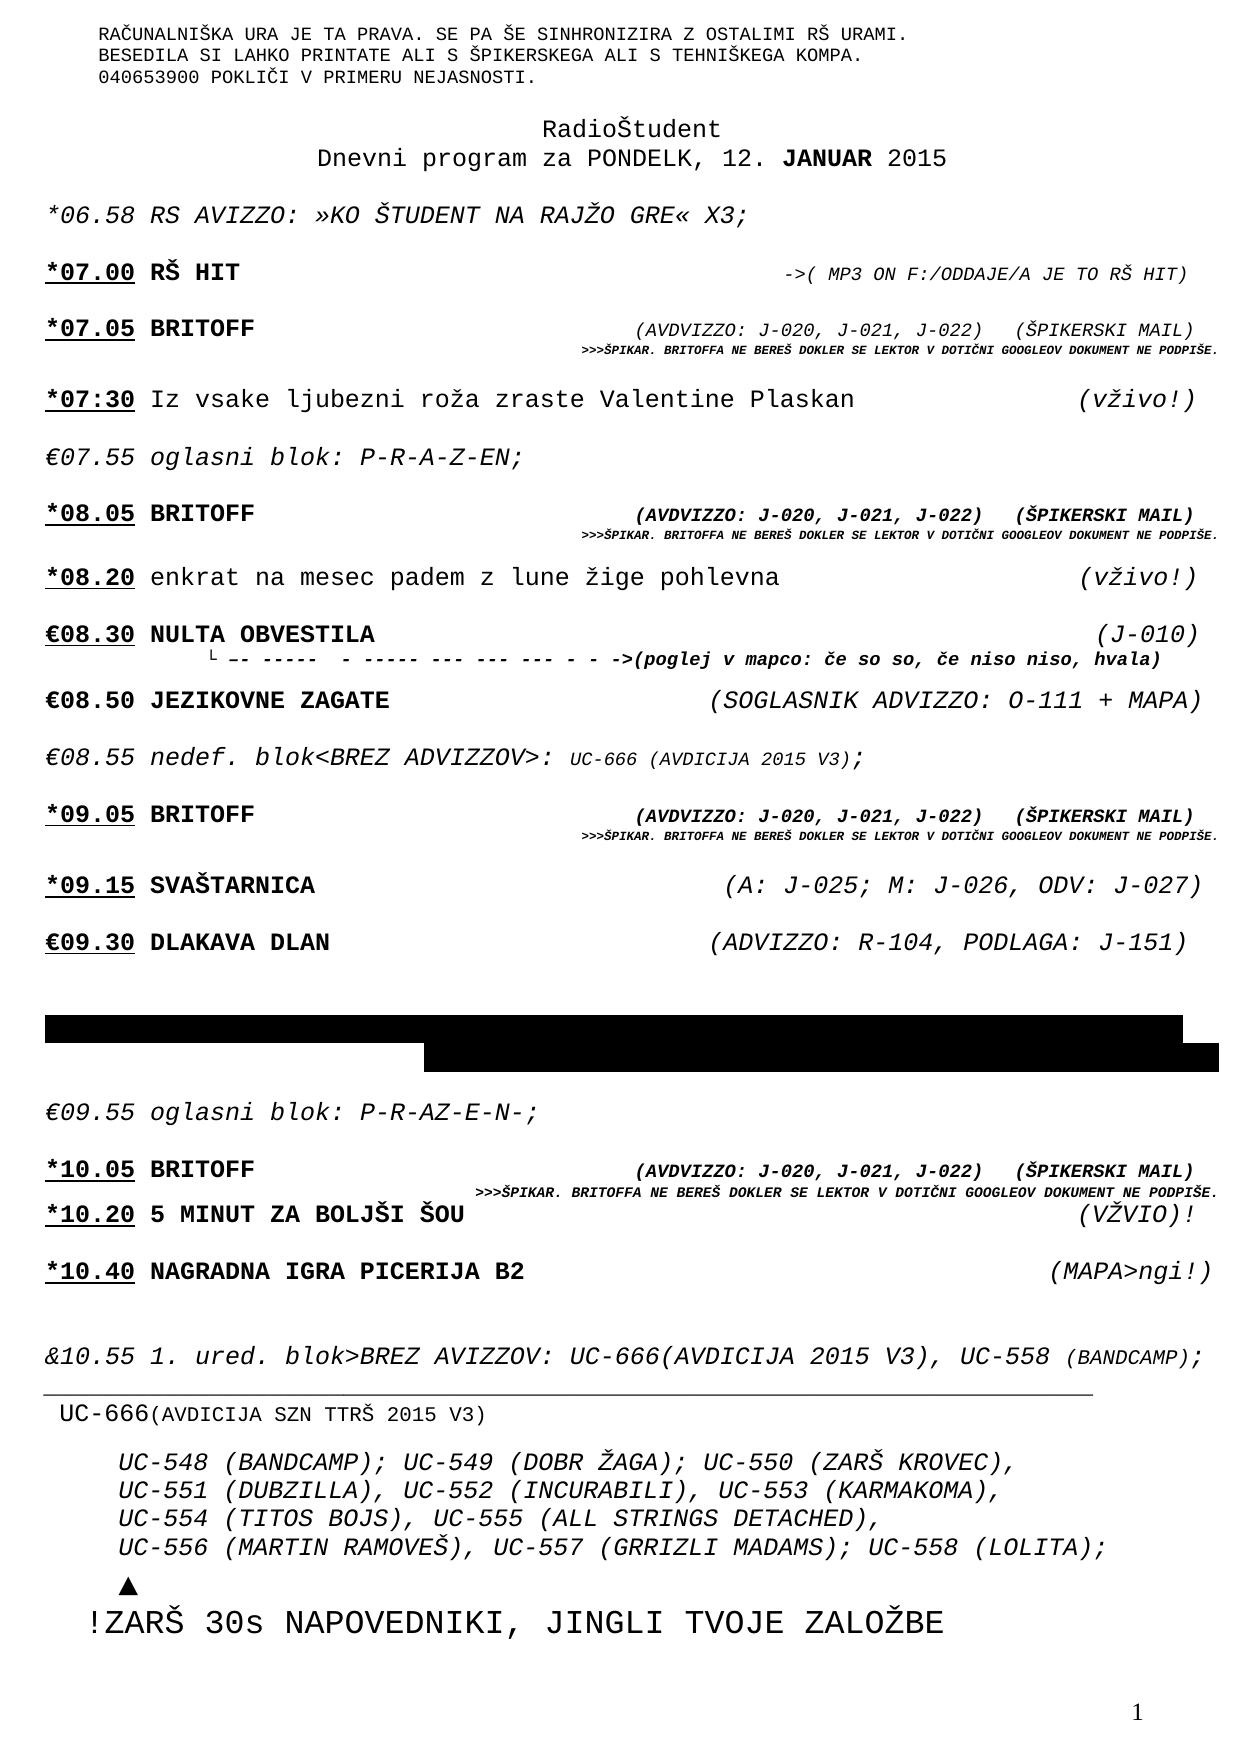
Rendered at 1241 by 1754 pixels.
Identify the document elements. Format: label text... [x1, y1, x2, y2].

text >>>ŠPIKAR. BRITOFFA NE BEREŠ DOKLER SE LEKTOR V DOTIČNI GOOGLEOV DOKUMENT NE PODPIŠE. [45, 529, 1219, 543]
text └ –- ----- - ----- --- --- --- - - ->(poglej v mapco: če so so, če niso niso, hvala) [59, 650, 1162, 671]
text *07:30 Iz vsake ljubezni roža zraste Valentine Plaskan (vživo!) [45, 387, 1219, 415]
text UC-548 (BANDCAMP); UC-549 (DOBR ŽAGA); UC-550 (ZARŠ KROVEC), [118, 1449, 1230, 1477]
text *10.05 BRITOFF (AVDVIZZO: J-020, J-021, J-022) (ŠPIKERSKI MAIL) [45, 1157, 1219, 1185]
text &10.55 1. ured. blok>BREZ AVIZZOV: UC-666(AVDICIJA 2015 V3), UC-558 (BANDCAMP); [45, 1344, 1219, 1372]
text €07.55 oglasni blok: P-R-A-Z-EN; [45, 444, 1219, 472]
text RAČUNALNIŠKA URA JE TA PRAVA. SE PA ŠE SINHRONIZIRA Z OSTALIMI RŠ URAMI. [98, 25, 1224, 46]
text 040653900 POKLIČI V PRIMERU NEJASNOSTI. [98, 67, 1224, 89]
text *07.05 BRITOFF (AVDVIZZO: J-020, J-021, J-022) (ŠPIKERSKI MAIL) [45, 316, 1219, 344]
text *08.05 BRITOFF (AVDVIZZO: J-020, J-021, J-022) (ŠPIKERSKI MAIL) [45, 501, 1219, 529]
text *06.58 RS AVIZZO: »KO ŠTUDENT NA RAJŽO GRE« X3; [45, 202, 1219, 231]
text €09.55 oglasni blok: P-R-AZ-E-N-; [45, 1100, 1219, 1128]
text *10.20 5 MINUT ZA BOLJŠI ŠOU (VŽVIO)! [45, 1202, 1219, 1230]
text (!!!poglej v mapco, če je mogoč treba koga klicat!!!) [45, 1043, 1219, 1072]
text UC-666(AVDICIJA SZN TTRŠ 2015 V3) [59, 1401, 1162, 1429]
text €08.50 JEZIKOVNE ZAGATE (SOGLASNIK ADVIZZO: O-111 + MAPA) [45, 688, 1219, 716]
text !ZARŠ 30s NAPOVEDNIKI, JINGLI TVOJE ZALOŽBE [43, 1606, 1209, 1644]
text *09.15 SVAŠTARNICA (A: J-025; M: J-026, ODV: J-027) [45, 873, 1219, 901]
text >>>ŠPIKAR. BRITOFFA NE BEREŠ DOKLER SE LEKTOR V DOTIČNI GOOGLEOV DOKUMENT NE PODPIŠE. [45, 830, 1219, 844]
text UC-554 (TITOS BOJS), UC-555 (ALL STRINGS DETACHED), [118, 1506, 1230, 1534]
text UC-551 (DUBZILLA), UC-552 (INCURABILI), UC-553 (KARMAKOMA), [118, 1477, 1230, 1506]
text RadioŠtudent [45, 117, 1219, 145]
text >>>ŠPIKAR. BRITOFFA NE BEREŠ DOKLER SE LEKTOR V DOTIČNI GOOGLEOV DOKUMENT NE PODPIŠE. [45, 344, 1219, 358]
text Dnevni program za PONDELK, 12. JANUAR 2015 [45, 145, 1219, 174]
text BESEDILA SI LAHKO PRINTATE ALI S ŠPIKERSKEGA ALI S TEHNIŠKEGA KOMPA. [98, 46, 1224, 67]
text >>>ŠPIKAR. BRITOFFA NE BEREŠ DOKLER SE LEKTOR V DOTIČNI GOOGLEOV DOKUMENT NE PODPIŠE. [45, 1185, 1219, 1202]
text *08.20 enkrat na mesec padem z lune žige pohlevna (vživo!) [45, 564, 1219, 593]
text ______________________________________________________________________ [45, 1372, 1219, 1401]
text *10.40 NAGRADNA IGRA PICERIJA B2 (MAPA>ngi!) [45, 1259, 1219, 1287]
text €08.55 nedef. blok<BREZ ADVIZZOV>: UC-666 (AVDICIJA 2015 V3); [45, 744, 1219, 773]
text ▲ [118, 1568, 1230, 1606]
text €09.30 DLAKAVA DLAN (ADVIZZO: R-104, PODLAGA: J-151) [45, 929, 1219, 958]
text *09.05 BRITOFF (AVDVIZZO: J-020, J-021, J-022) (ŠPIKERSKI MAIL) [45, 802, 1219, 830]
text *07.00 RŠ HIT ->( MP3 ON F:/ODDAJE/A JE TO RŠ HIT) [45, 259, 1219, 287]
text €09.50 NAGRADNA IGRA: DRAMA (MAPA>NGI) [45, 1015, 1219, 1043]
text €08.30 NULTA OBVESTILA (J-010) [45, 622, 1219, 650]
text UC-556 (MARTIN RAMOVEŠ), UC-557 (GRRIZLI MADAMS); UC-558 (LOLITA); [118, 1534, 1230, 1562]
